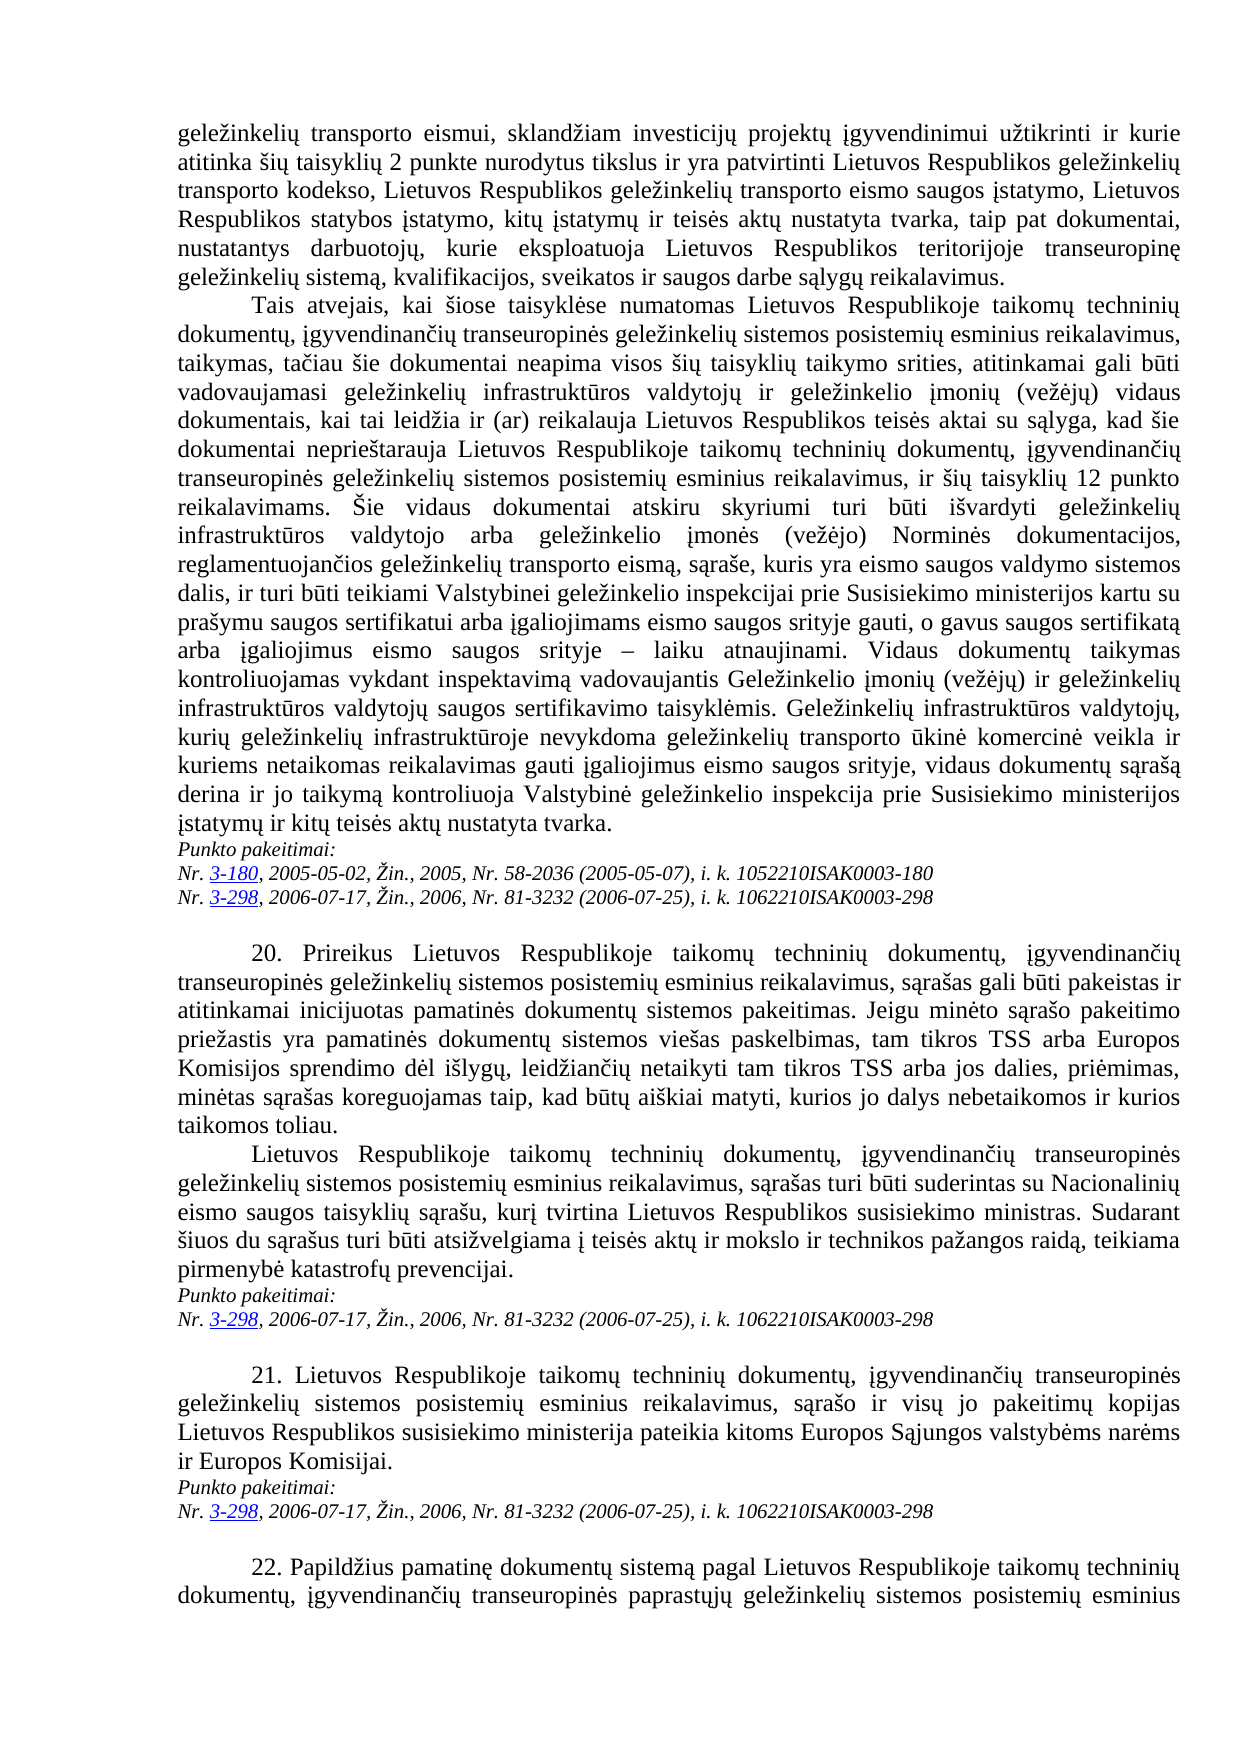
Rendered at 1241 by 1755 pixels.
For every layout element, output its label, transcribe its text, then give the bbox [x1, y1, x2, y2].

text Punkto pakeitimai: [177, 1475, 1181, 1499]
text Nr. 3-298, 2006-07-17, Žin., 2006, Nr. 81-3232 (2006-07-25), i. k. 1062210ISAK0003-298 [177, 1307, 1181, 1331]
text Tais atvejais, kai šiose taisyklėse numatomas Lietuvos Respublikoje taikomų techninių dokumentų, įgyvendinančių transeuropinės geležinkelių sistemos posistemių esminius reikalavimus, taikymas, tačiau šie dokumentai neapima visos šių taisyklių taikymo srities, atitinkamai gali būti vadovaujamasi geležinkelių infrastruktūros valdytojų ir geležinkelio įmonių (vežėjų) vidaus dokumentais, kai tai leidžia ir (ar) reikalauja Lietuvos Respublikos teisės aktai su sąlyga, kad šie dokumentai neprieštarauja Lietuvos Respublikoje taikomų techninių dokumentų, įgyvendinančių transeuropinės geležinkelių sistemos posistemių esminius reikalavimus, ir šių taisyklių 12 punkto reikalavimams. Šie vidaus dokumentai atskiru skyriumi turi būti išvardyti geležinkelių infrastruktūros valdytojo arba geležinkelio įmonės (vežėjo) Norminės dokumentacijos, reglamentuojančios geležinkelių transporto eismą, sąraše, kuris yra eismo saugos valdymo sistemos dalis, ir turi būti teikiami Valstybinei geležinkelio inspekcijai prie Susisiekimo ministerijos kartu su prašymu saugos sertifikatui arba įgaliojimams eismo saugos srityje gauti, o gavus saugos sertifikatą arba įgaliojimus eismo saugos srityje – laiku atnaujinami. Vidaus dokumentų taikymas kontroliuojamas vykdant inspektavimą vadovaujantis Geležinkelio įmonių (vežėjų) ir geležinkelių infrastruktūros valdytojų saugos sertifikavimo taisyklėmis. Geležinkelių infrastruktūros valdytojų, kurių geležinkelių infrastruktūroje nevykdoma geležinkelių transporto ūkinė komercinė veikla ir kuriems netaikomas reikalavimas gauti įgaliojimus eismo saugos srityje, vidaus dokumentų sąrašą derina ir jo taikymą kontroliuoja Valstybinė geležinkelio inspekcija prie Susisiekimo ministerijos įstatymų ir kitų teisės aktų nustatyta tvarka. [177, 291, 1181, 837]
text 22. Papildžius pamatinę dokumentų sistemą pagal Lietuvos Respublikoje taikomų techninių dokumentų, įgyvendinančių transeuropinės paprastųjų geležinkelių sistemos posistemių esminius [177, 1552, 1181, 1609]
text Punkto pakeitimai: [177, 1283, 1181, 1307]
text Punkto pakeitimai: [177, 837, 1181, 861]
text Nr. 3-298, 2006-07-17, Žin., 2006, Nr. 81-3232 (2006-07-25), i. k. 1062210ISAK0003-298 [177, 1499, 1181, 1523]
text 20. Prireikus Lietuvos Respublikoje taikomų techninių dokumentų, įgyvendinančių transeuropinės geležinkelių sistemos posistemių esminius reikalavimus, sąrašas gali būti pakeistas ir atitinkamai inicijuotas pamatinės dokumentų sistemos pakeitimas. Jeigu minėto sąrašo pakeitimo priežastis yra pamatinės dokumentų sistemos viešas paskelbimas, tam tikros TSS arba Europos Komisijos sprendimo dėl išlygų, leidžiančių netaikyti tam tikros TSS arba jos dalies, priėmimas, minėtas sąrašas koreguojamas taip, kad būtų aiškiai matyti, kurios jo dalys nebetaikomos ir kurios taikomos toliau. [177, 938, 1181, 1139]
text Lietuvos Respublikoje taikomų techninių dokumentų, įgyvendinančių transeuropinės geležinkelių sistemos posistemių esminius reikalavimus, sąrašas turi būti suderintas su Nacionalinių eismo saugos taisyklių sąrašu, kurį tvirtina Lietuvos Respublikos susisiekimo ministras. Sudarant šiuos du sąrašus turi būti atsižvelgiama į teisės aktų ir mokslo ir technikos pažangos raidą, teikiama pirmenybė katastrofų prevencijai. [177, 1139, 1181, 1283]
text Nr. 3-298, 2006-07-17, Žin., 2006, Nr. 81-3232 (2006-07-25), i. k. 1062210ISAK0003-298 [177, 885, 1181, 909]
text 21. Lietuvos Respublikoje taikomų techninių dokumentų, įgyvendinančių transeuropinės geležinkelių sistemos posistemių esminius reikalavimus, sąrašo ir visų jo pakeitimų kopijas Lietuvos Respublikos susisiekimo ministerija pateikia kitoms Europos Sąjungos valstybėms narėms ir Europos Komisijai. [177, 1360, 1181, 1475]
text geležinkelių transporto eismui, sklandžiam investicijų projektų įgyvendinimui užtikrinti ir kurie atitinka šių taisyklių 2 punkte nurodytus tikslus ir yra patvirtinti Lietuvos Respublikos geležinkelių transporto kodekso, Lietuvos Respublikos geležinkelių transporto eismo saugos įstatymo, Lietuvos Respublikos statybos įstatymo, kitų įstatymų ir teisės aktų nustatyta tvarka, taip pat dokumentai, nustatantys darbuotojų, kurie eksploatuoja Lietuvos Respublikos teritorijoje transeuropinę geležinkelių sistemą, kvalifikacijos, sveikatos ir saugos darbe sąlygų reikalavimus. [177, 118, 1181, 291]
text Nr. 3-180, 2005-05-02, Žin., 2005, Nr. 58-2036 (2005-05-07), i. k. 1052210ISAK0003-180 [177, 861, 1181, 885]
